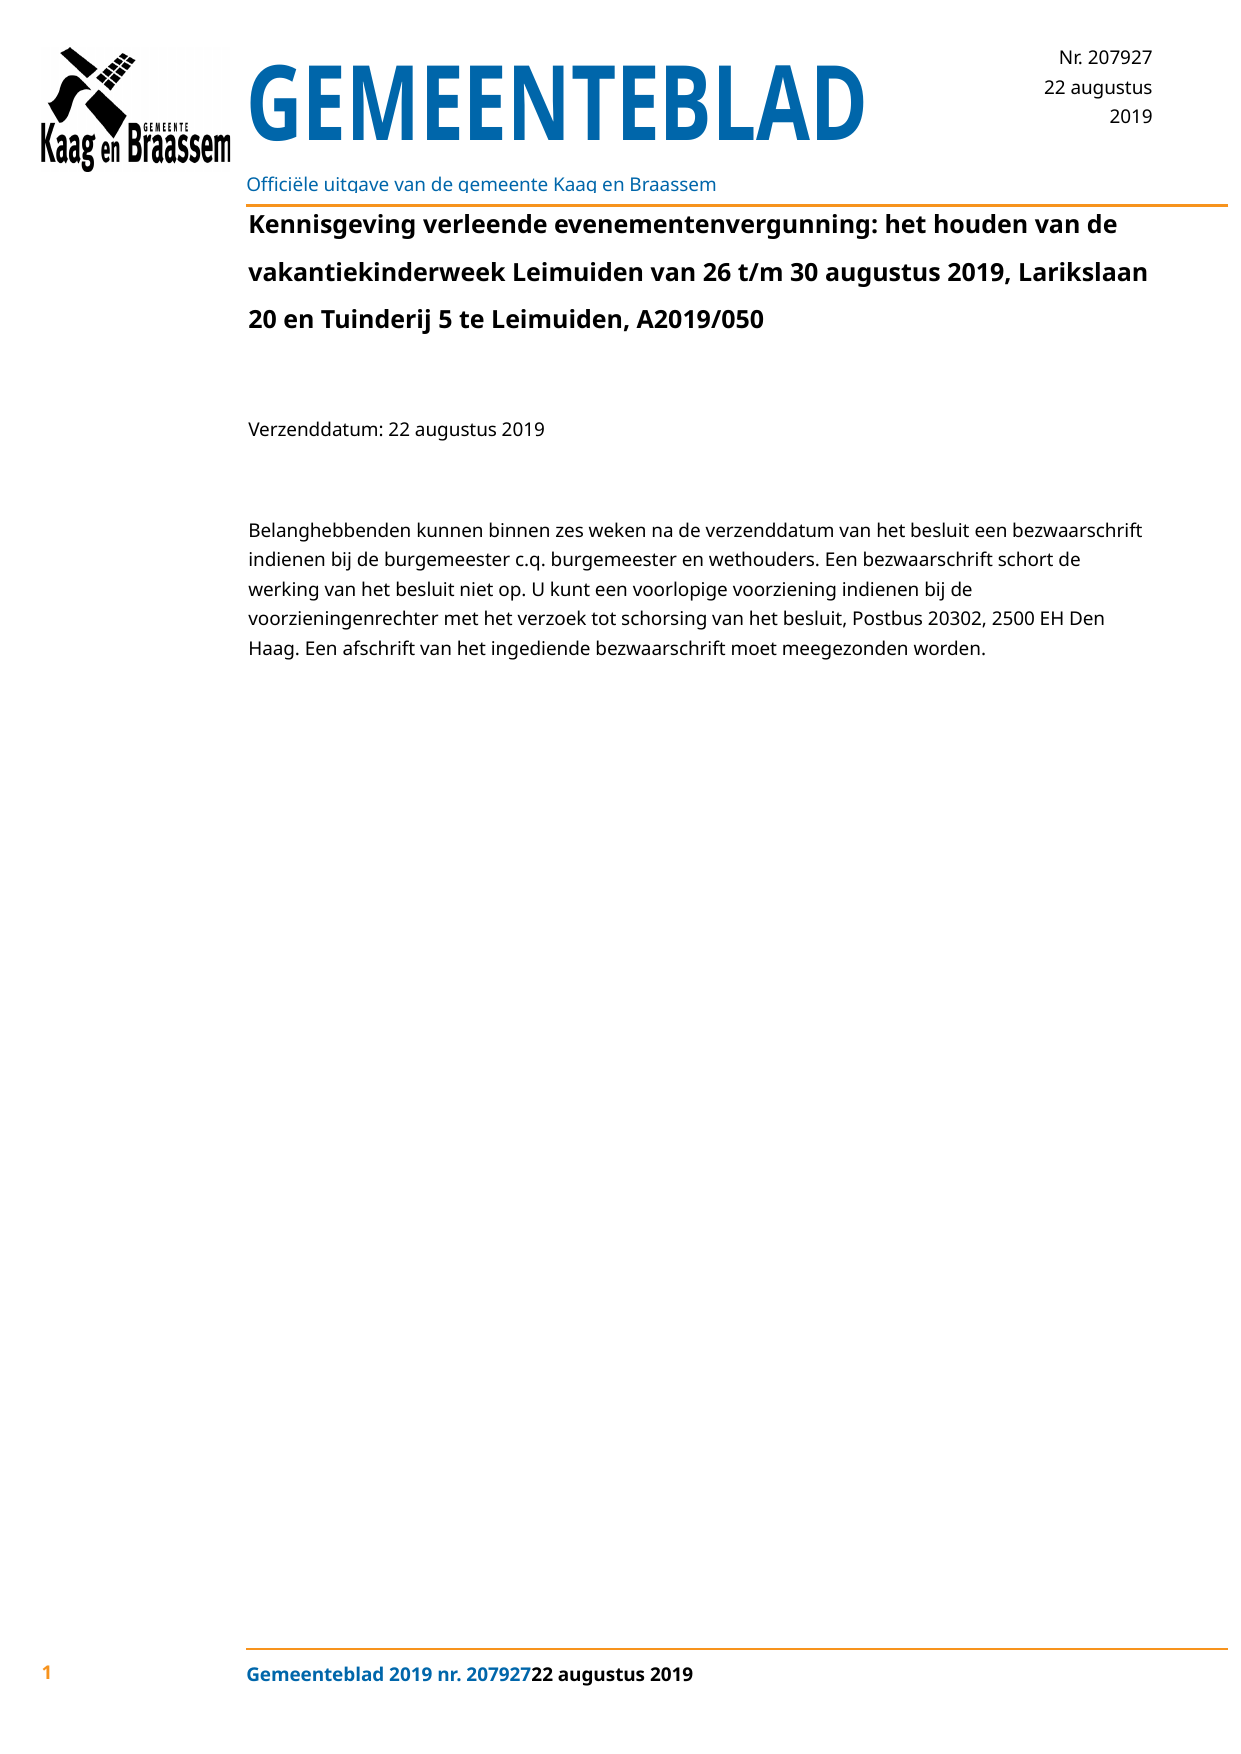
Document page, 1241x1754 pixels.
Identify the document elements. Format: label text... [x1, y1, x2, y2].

text Belanghebbenden kunnen binnen zes weken na de verzenddatum van het besluit een bezwaarschrift indienen bij de burgemeester c.q. burgemeester en wethouders. Een bezwaarschrift schort de werking van het besluit niet op. U kunt een voorlopige voorziening indienen bij de voorzieningenrechter met het verzoek tot schorsing van het besluit, Postbus 20302, 2500 EH Den Haag. Een afschrift van het ingediende bezwaarschrift moet meegezonden worden. [248, 517, 1152, 661]
text Kennisgeving verleende evenementenvergunning: het houden van de vakantiekinderweek Leimuiden van 26 t/m 30 augustus 2019, Larikslaan 20 en Tuinderij 5 te Leimuiden, A2019/050 [248, 207, 1152, 336]
picture [41, 47, 231, 172]
text Verzenddatum: 22 augustus 2019 [248, 416, 1152, 442]
